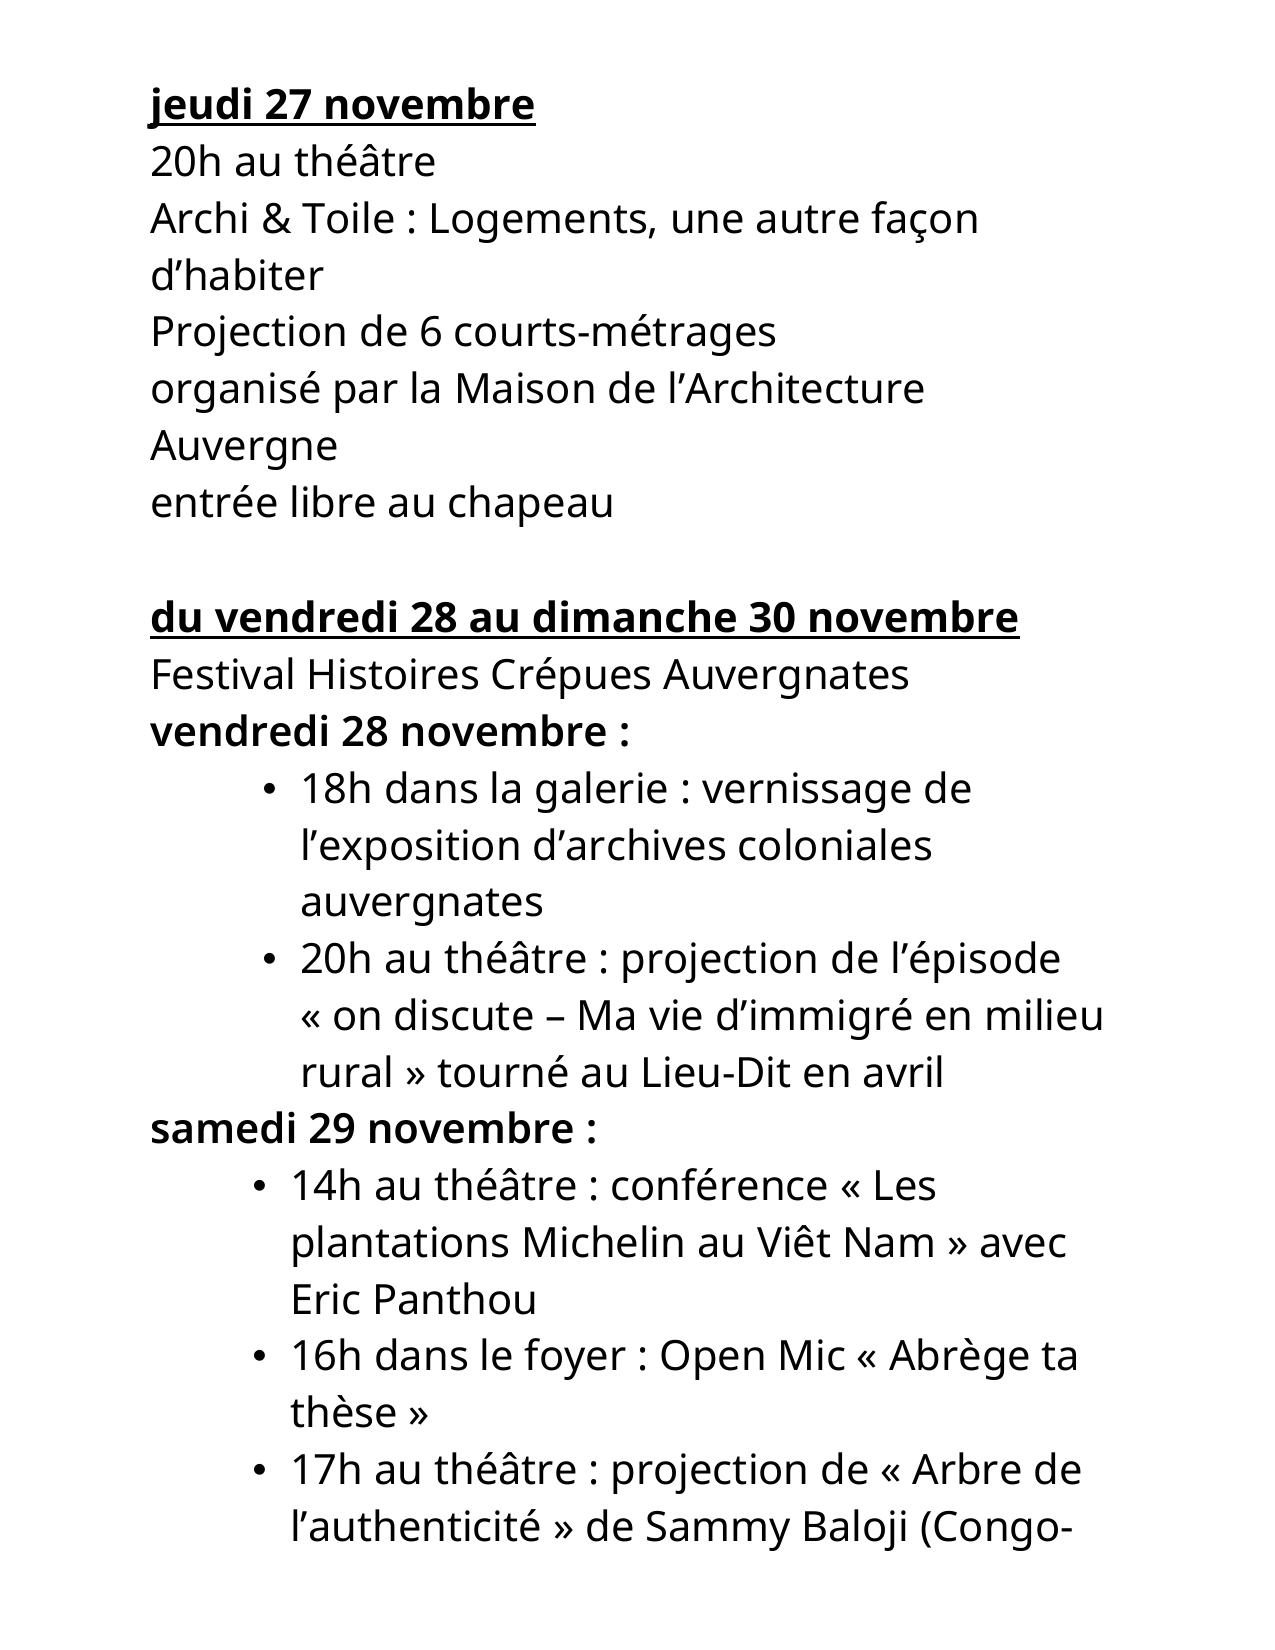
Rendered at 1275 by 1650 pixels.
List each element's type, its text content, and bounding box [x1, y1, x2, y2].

list 20h au théâtre : projection de l’épisode « on discute – Ma vie d’immigré en milieu rural » tourné au Lieu-Dit en avril [262, 929, 1125, 1099]
text Archi & Toile : Logements, une autre façon d’habiter [150, 188, 1125, 302]
text entrée libre au chapeau [150, 472, 1125, 529]
subtitle du vendredi 28 au dimanche 30 novembre [150, 588, 1125, 645]
list 18h dans la galerie : vernissage de l’exposition d’archives coloniales auvergnates [262, 758, 1125, 929]
text organisé par la Maison de l’Architecture Auvergne [150, 359, 1125, 472]
subtitle samedi 29 novembre : [150, 1099, 1125, 1156]
list 14h au théâtre : conférence « Les plantations Michelin au Viêt Nam » avec Eric Panthou [252, 1156, 1125, 1326]
list 17h au théâtre : projection de « Arbre de l’authenticité » de Sammy Baloji (Congo- [252, 1440, 1125, 1553]
text Festival Histoires Crépues Auvergnates [150, 645, 1125, 702]
text 20h au théâtre [150, 132, 1125, 188]
subtitle vendredi 28 novembre : [150, 702, 1125, 758]
subtitle jeudi 27 novembre [150, 75, 1125, 132]
text Projection de 6 courts-métrages [150, 302, 1125, 359]
list 16h dans le foyer : Open Mic « Abrège ta thèse » [252, 1326, 1125, 1440]
